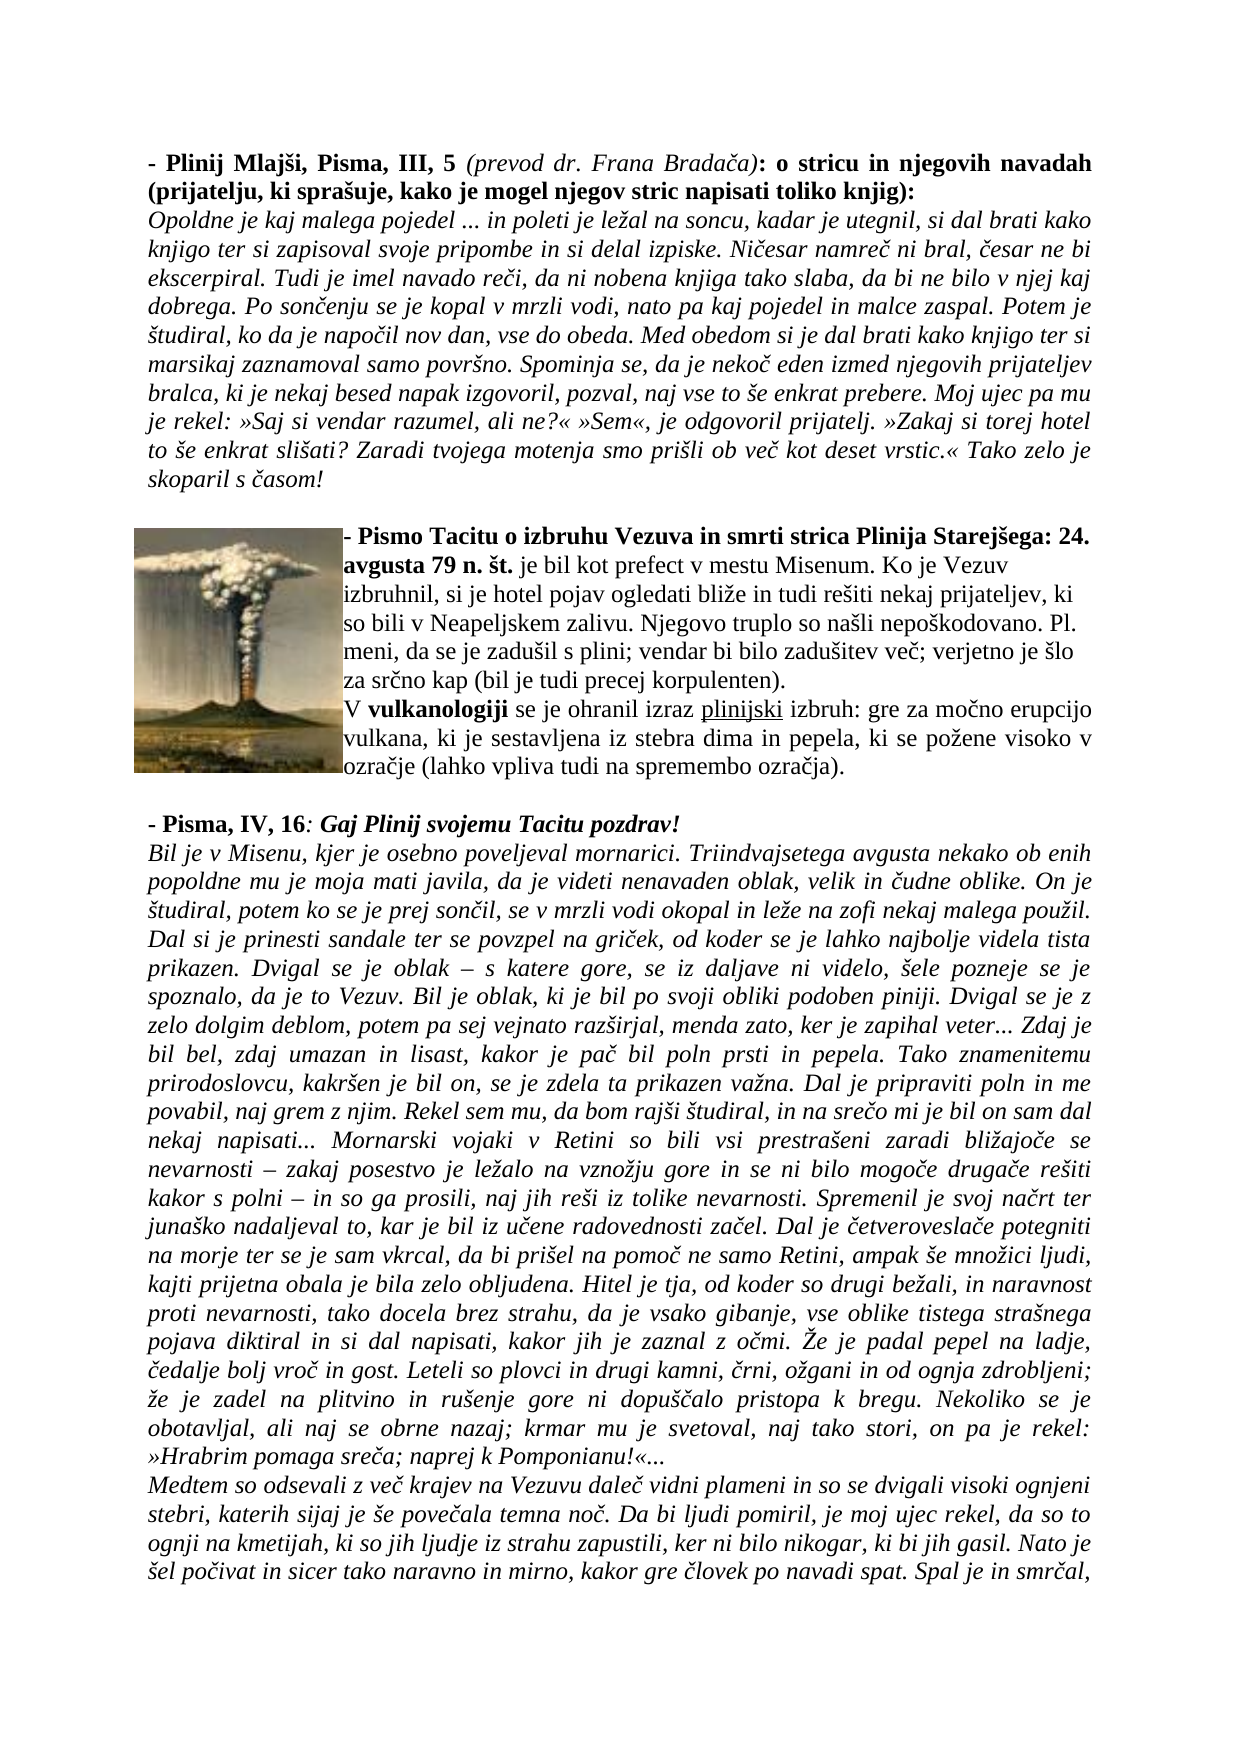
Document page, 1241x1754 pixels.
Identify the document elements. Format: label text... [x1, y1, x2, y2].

text - Plinij Mlajši, Pisma, III, 5 (prevod dr. Frana Bradača): o stricu in njegovih navadah (prijatelju, ki sprašuje, kako je mogel njegov stric napisati toliko knjig): [148, 148, 1093, 205]
text - Pisma, IV, 16: Gaj Plinij svojemu Tacitu pozdrav! [148, 809, 1093, 838]
text Opoldne je kaj malega pojedel ... in poleti je ležal na soncu, kadar je utegnil, si dal brati kako knjigo ter si zapisoval svoje pripombe in si delal izpiske. Ničesar namreč ni bral, česar ne bi ekscerpiral. Tudi je imel navado reči, da ni nobena knjiga tako slaba, da bi ne bilo v njej kaj dobrega. Po sončenju se je kopal v mrzli vodi, nato pa kaj pojedel in malce zaspal. Potem je študiral, ko da je napočil nov dan, vse do obeda. Med obedom si je dal brati kako knjigo ter si marsikaj zaznamoval samo površno. Spominja se, da je nekoč eden izmed njegovih prijateljev bralca, ki je nekaj besed napak izgovoril, pozval, naj vse to še enkrat prebere. Moj ujec pa mu je rekel: »Saj si vendar razumel, ali ne?« »Sem«, je odgovoril prijatelj. »Zakaj si torej hotel to še enkrat slišati? Zaradi tvojega motenja smo prišli ob več kot deset vrstic.« Tako zelo je skoparil s časom! [148, 205, 1093, 493]
text Medtem so odsevali z več krajev na Vezuvu daleč vidni plameni in so se dvigali visoki ognjeni stebri, katerih sijaj je še povečala temna noč. Da bi ljudi pomiril, je moj ujec rekel, da so to ognji na kmetijah, ki so jih ljudje iz strahu zapustili, ker ni bilo nikogar, ki bi jih gasil. Nato je šel počivat in sicer tako naravno in mirno, kakor gre človek po navadi spat. Spal je in smrčal, [148, 1470, 1093, 1585]
text - Pismo Tacitu o izbruhu Vezuva in smrti strica Plinija Starejšega: 24. avgusta 79 n. št. je bil kot prefect v mestu Misenum. Ko je Vezuv izbruhnil, si je hotel pojav ogledati bliže in tudi rešiti nekaj prijateljev, ki so bili v Neapeljskem zalivu. Njegovo truplo so našli nepoškodovano. Pl. meni, da se je zadušil s plini; vendar bi bilo zadušitev več; verjetno je šlo za srčno kap (bil je tudi precej korpulenten). [148, 521, 1093, 694]
picture [134, 528, 343, 773]
text V vulkanologiji se je ohranil izraz plinijski izbruh: gre za močno erupcijo vulkana, ki je sestavljena iz stebra dima in pepela, ki se požene visoko v ozračje (lahko vpliva tudi na spremembo ozračja). [148, 694, 1093, 780]
text Bil je v Misenu, kjer je osebno poveljeval mornarici. Triindvajsetega avgusta nekako ob enih popoldne mu je moja mati javila, da je videti nenavaden oblak, velik in čudne oblike. On je študiral, potem ko se je prej sončil, se v mrzli vodi okopal in leže na zofi nekaj malega použil. Dal si je prinesti sandale ter se povzpel na griček, od koder se je lahko najbolje videla tista prikazen. Dvigal se je oblak – s katere gore, se iz daljave ni videlo, šele pozneje se je spoznalo, da je to Vezuv. Bil je oblak, ki je bil po svoji obliki podoben piniji. Dvigal se je z zelo dolgim deblom, potem pa sej vejnato razširjal, menda zato, ker je zapihal veter... Zdaj je bil bel, zdaj umazan in lisast, kakor je pač bil poln prsti in pepela. Tako znamenitemu prirodoslovcu, kakršen je bil on, se je zdela ta prikazen važna. Dal je pripraviti poln in me povabil, naj grem z njim. Rekel sem mu, da bom rajši študiral, in na srečo mi je bil on sam dal nekaj napisati... Mornarski vojaki v Retini so bili vsi prestrašeni zaradi bližajoče se nevarnosti – zakaj posestvo je ležalo na vznožju gore in se ni bilo mogoče drugače rešiti kakor s polni – in so ga prosili, naj jih reši iz tolike nevarnosti. Spremenil je svoj načrt ter junaško nadaljeval to, kar je bil iz učene radovednosti začel. Dal je četveroveslače potegniti na morje ter se je sam vkrcal, da bi prišel na pomoč ne samo Retini, ampak še množici ljudi, kajti prijetna obala je bila zelo obljudena. Hitel je tja, od koder so drugi bežali, in naravnost proti nevarnosti, tako docela brez strahu, da je vsako gibanje, vse oblike tistega strašnega pojava diktiral in si dal napisati, kakor jih je zaznal z očmi. Že je padal pepel na ladje, čedalje bolj vroč in gost. Leteli so plovci in drugi kamni, črni, ožgani in od ognja zdrobljeni; že je zadel na plitvino in rušenje gore ni dopuščalo pristopa k bregu. Nekoliko se je obotavljal, ali naj se obrne nazaj; krmar mu je svetoval, naj tako stori, on pa je rekel: »Hrabrim pomaga sreča; naprej k Pomponianu!«... [148, 838, 1093, 1470]
